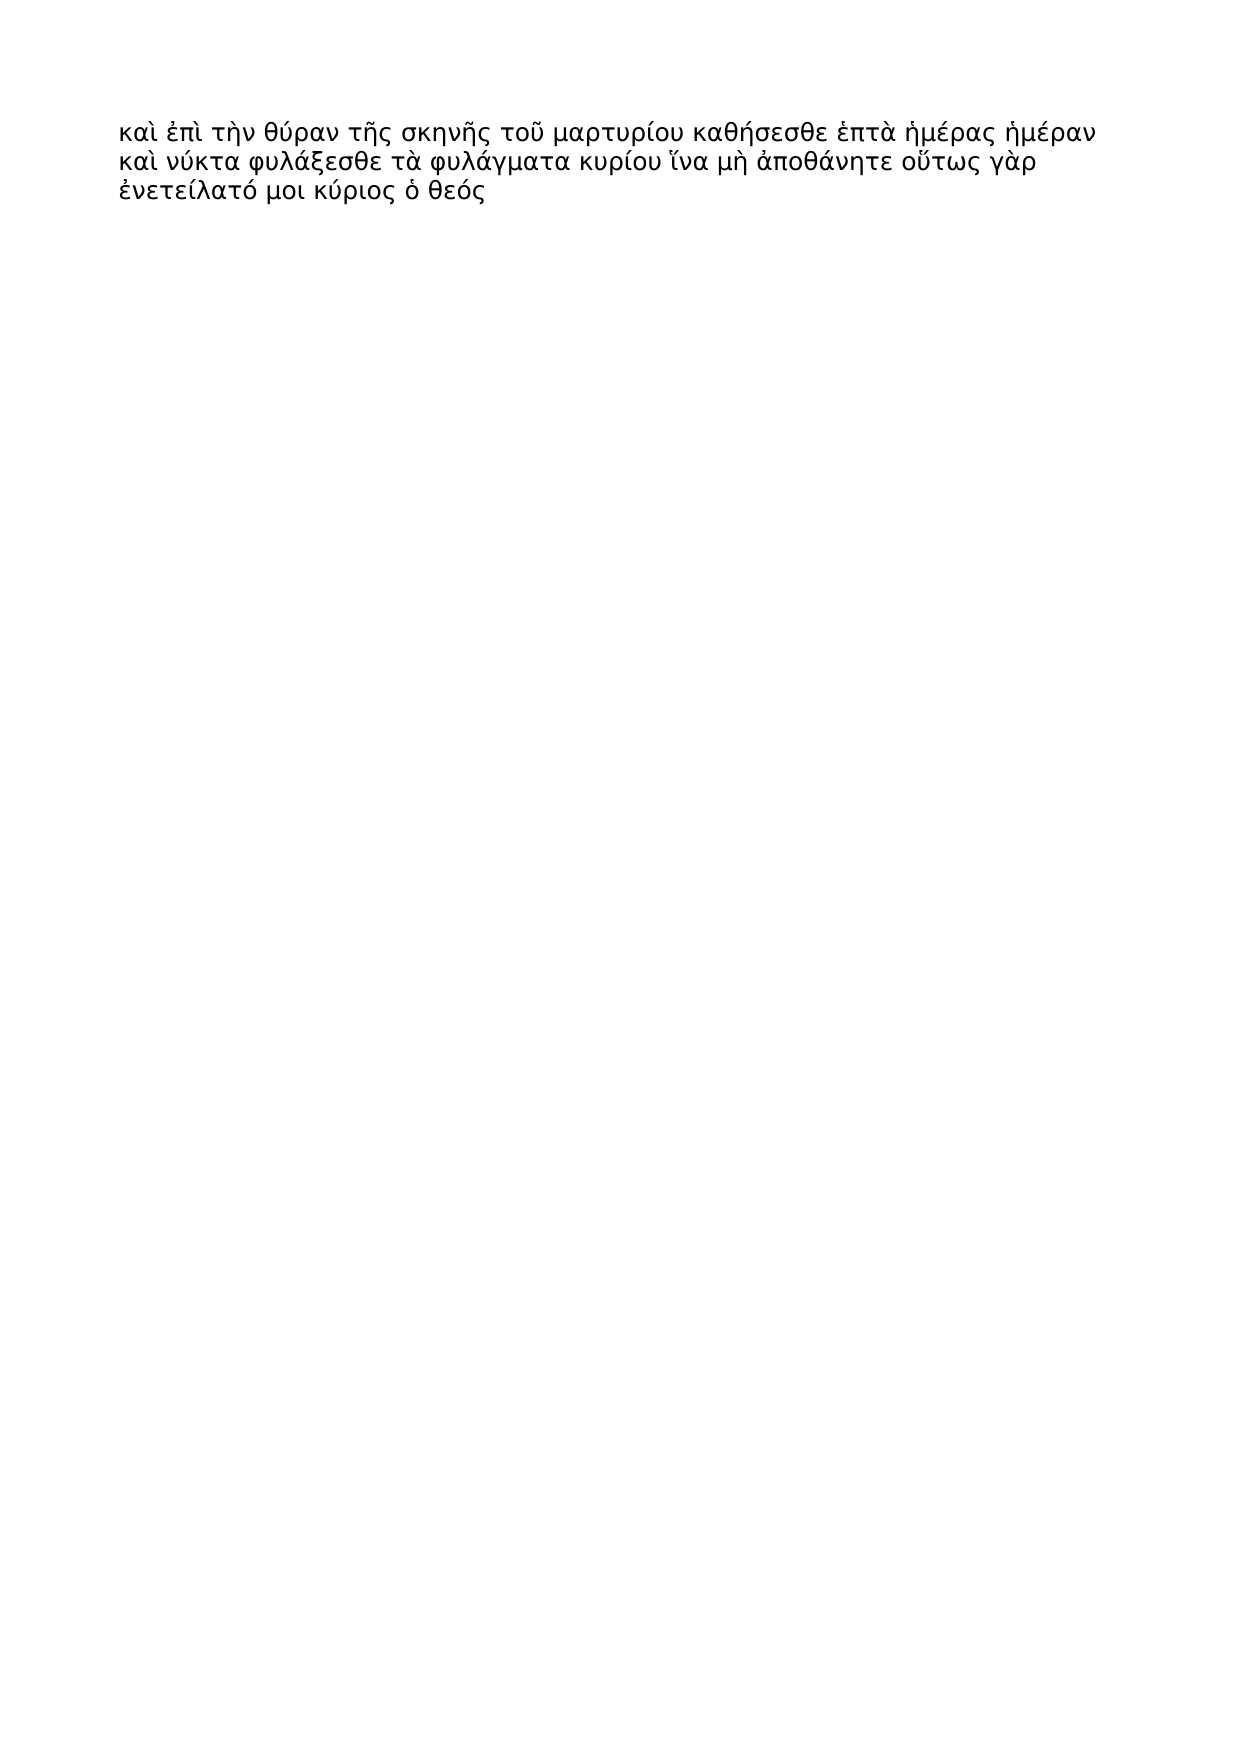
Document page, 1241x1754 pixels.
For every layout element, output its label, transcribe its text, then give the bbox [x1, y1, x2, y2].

text καὶ ἐπὶ τὴν θύραν τῆς σκηνῆς τοῦ μαρτυρίου καθήσεσθε ἑπτὰ ἡμέρας ἡμέραν καὶ νύκτα φυλάξεσθε τὰ φυλάγματα κυρίου ἵνα μὴ ἀποθάνητε οὕτως γὰρ ἐνετείλατό μοι κύριος ὁ θεός [118, 118, 1122, 206]
